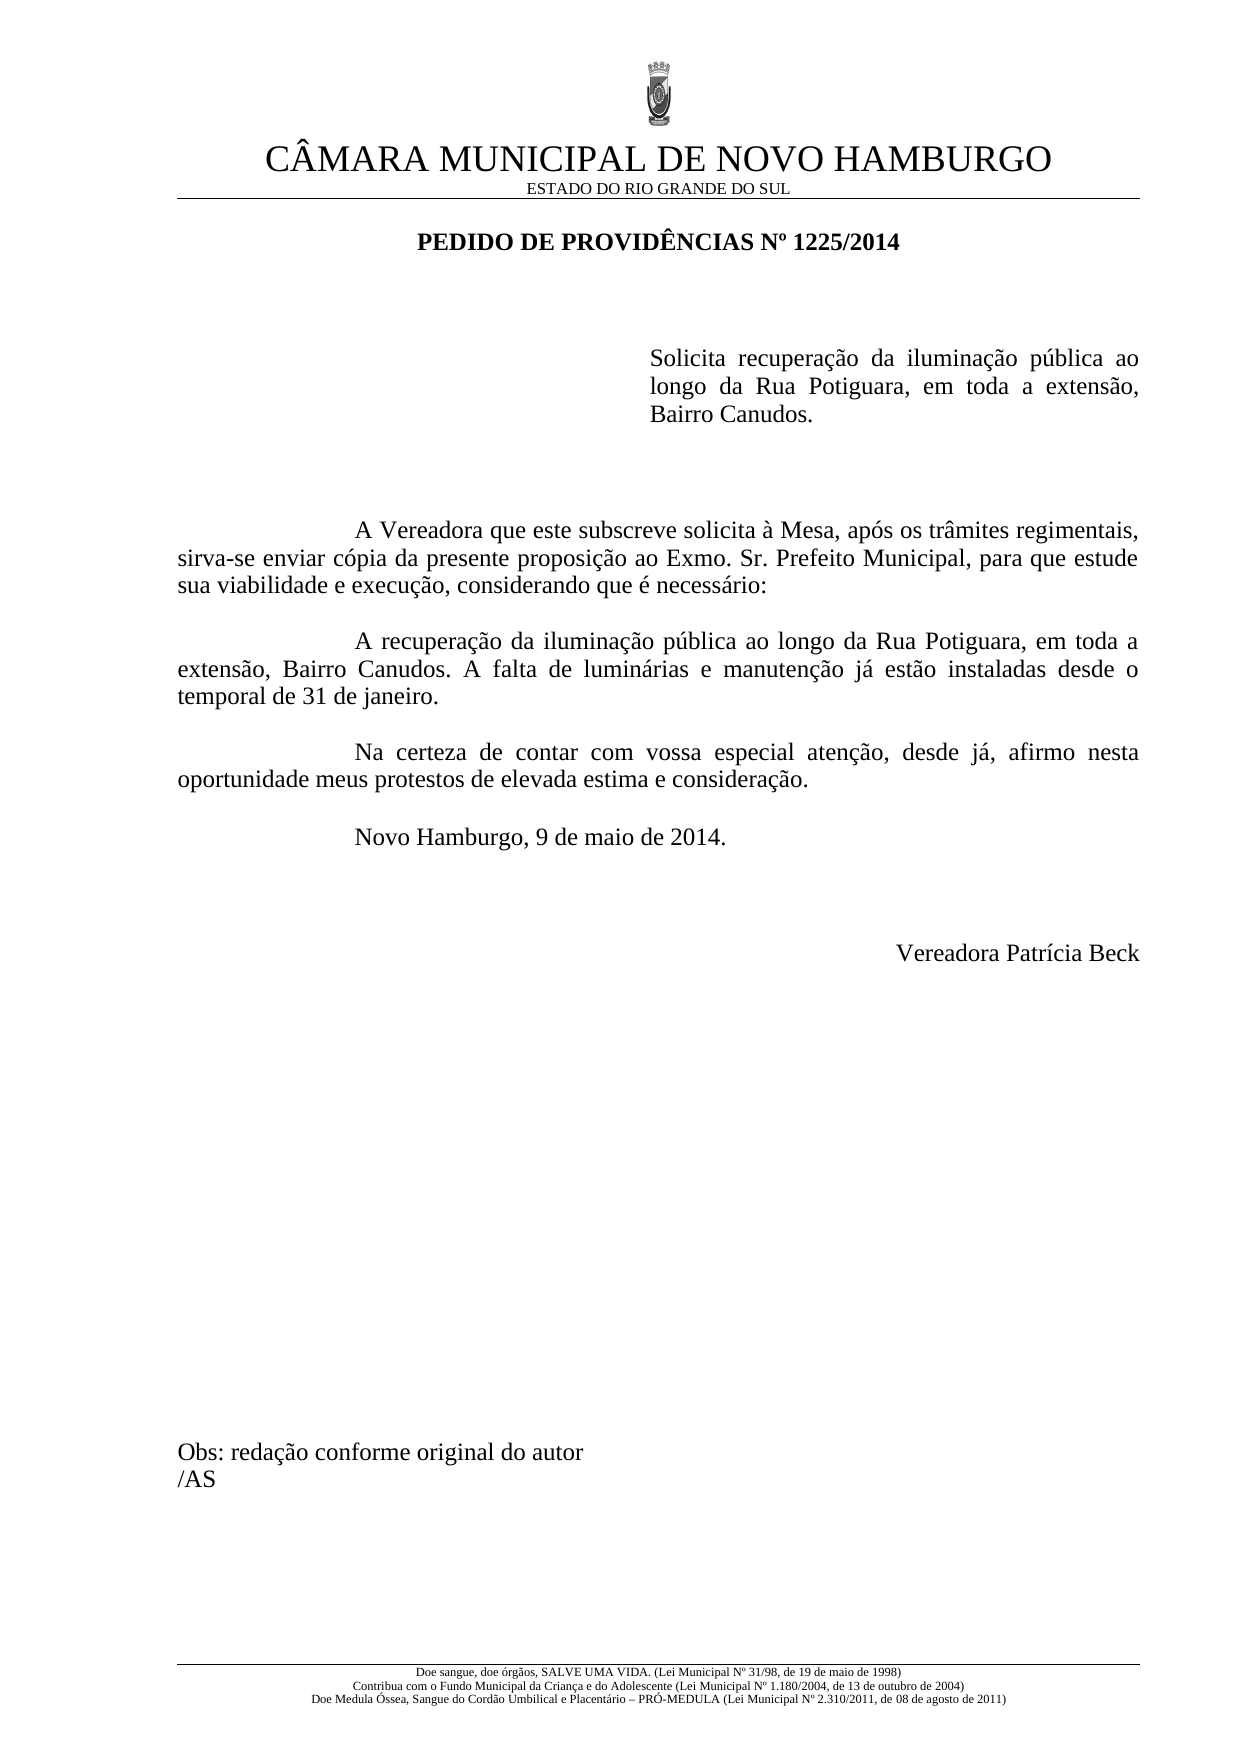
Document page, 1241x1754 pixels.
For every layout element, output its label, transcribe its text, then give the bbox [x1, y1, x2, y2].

text Na certeza de contar com vossa especial atenção, desde já, afirmo nesta oportunidade meus protestos de elevada estima e consideração. [177, 738, 1140, 793]
text Vereadora Patrícia Beck [649, 939, 1140, 967]
text A Vereadora que este subscreve solicita à Mesa, após os trâmites regimentais, sirva-se enviar cópia da presente proposição ao Exmo. Sr. Prefeito Municipal, para que estude sua viabilidade e execução, considerando que é necessário: [177, 516, 1140, 599]
text A recuperação da iluminação pública ao longo da Rua Potiguara, em toda a extensão, Bairro Canudos. A falta de luminárias e manutenção já estão instaladas desde o temporal de 31 de janeiro. [177, 627, 1140, 710]
text Novo Hamburgo, 9 de maio de 2014. [177, 823, 1140, 851]
text PEDIDO DE PROVIDÊNCIAS Nº 1225/2014 [177, 228, 1140, 256]
text Solicita recuperação da iluminação pública ao longo da Rua Potiguara, em toda a extensão, Bairro Canudos. [649, 344, 1140, 428]
text Obs: redação conforme original do autor [177, 1438, 1140, 1466]
text /AS [177, 1466, 1140, 1493]
